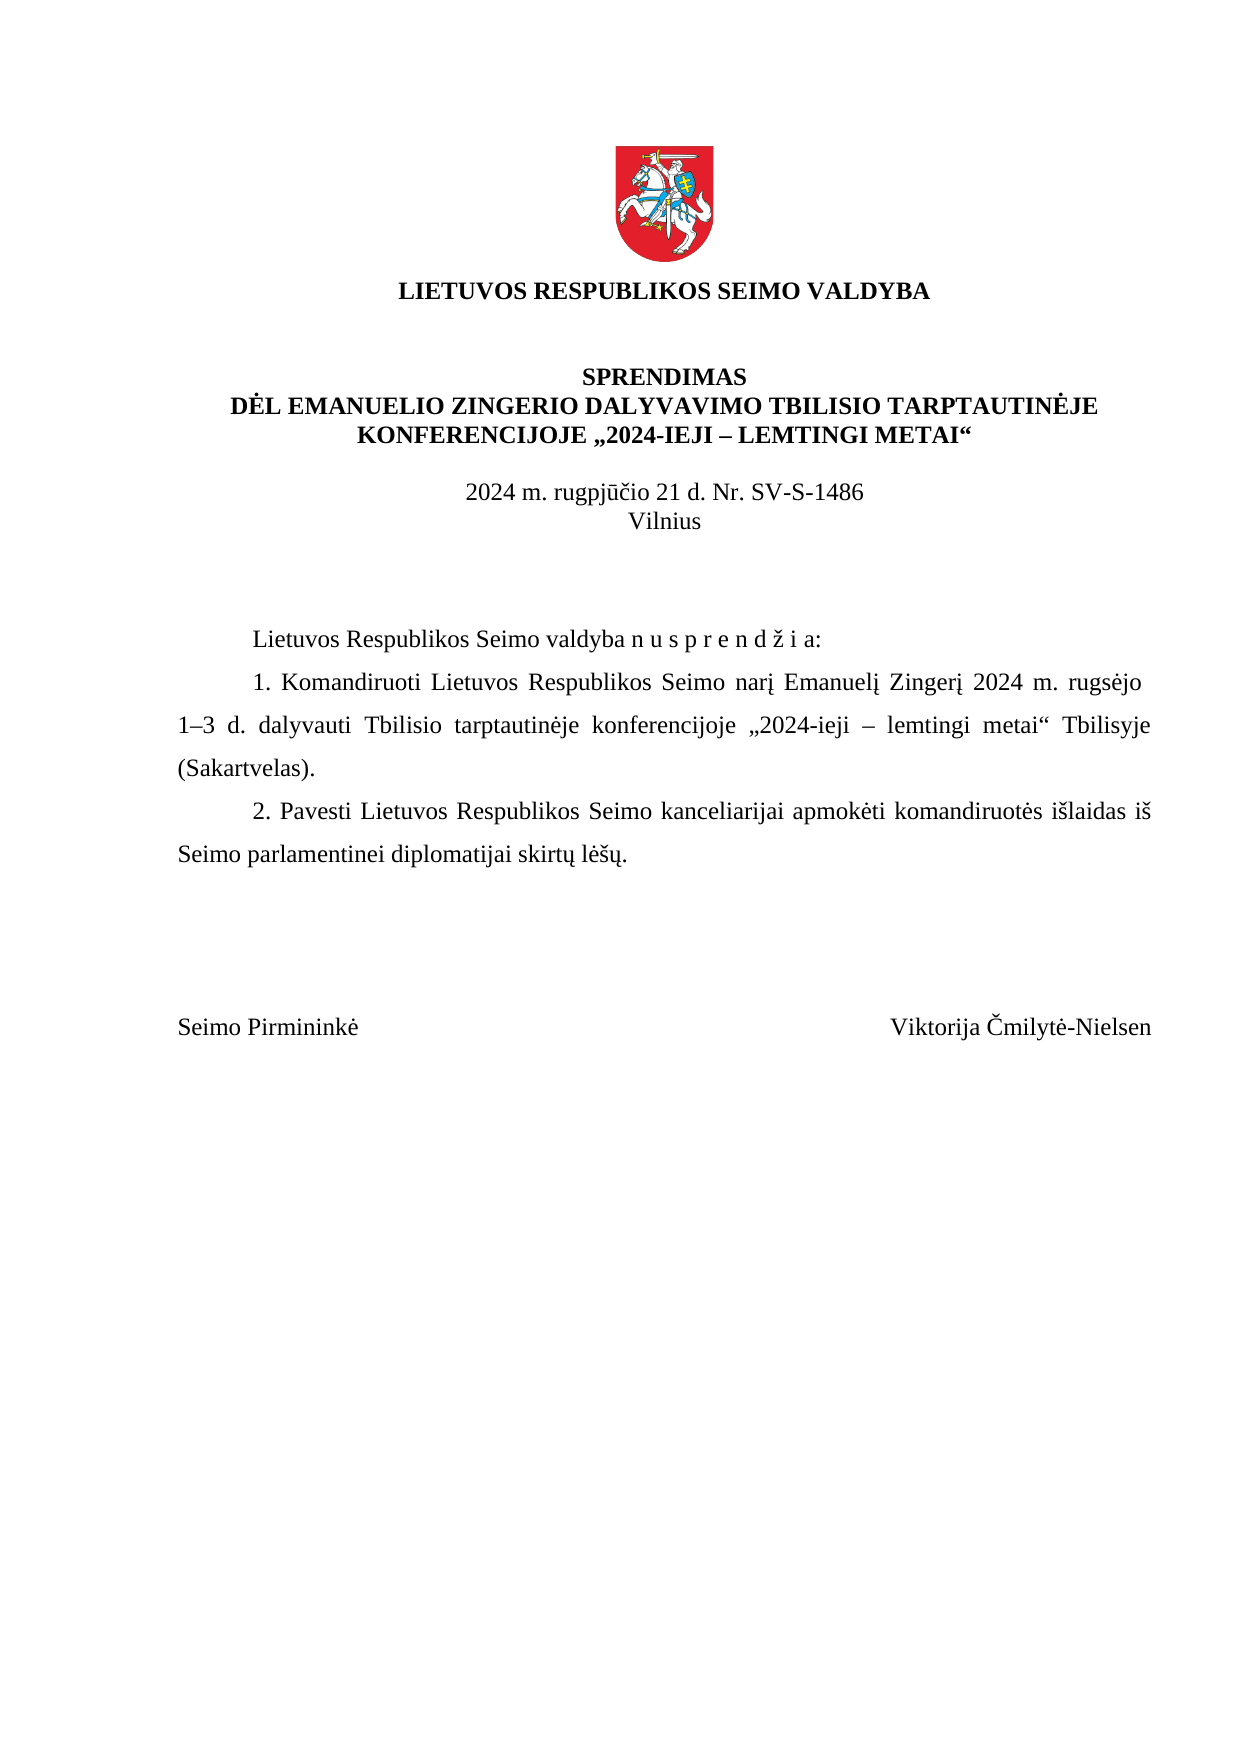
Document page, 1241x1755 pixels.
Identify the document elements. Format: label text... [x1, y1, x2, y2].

text Lietuvos Respublikos Seimo valdyba nusprendžia: [177, 624, 1152, 653]
text DĖL EMANUELIO ZINGERIO DALYVAVIMO TBILISIO TARPTAUTINĖJE KONFERENCIJOJE „2024-IEJI – lemtingi METAI“ [177, 391, 1152, 448]
text 2024 m. rugpjūčio 21 d. Nr. SV-S-1486 [177, 477, 1152, 506]
text 2. Pavesti Lietuvos Respublikos Seimo kanceliarijai apmokėti komandiruotės išlaidas iš Seimo parlamentinei diplomatijai skirtų lėšų. [177, 796, 1152, 868]
text LIETUVOS RESPUBLIKOS SEIMO VALDYBA [177, 276, 1152, 305]
text Vilnius [177, 506, 1152, 535]
text SPRENDIMAS [177, 362, 1152, 391]
text Seimo Pirmininkė Viktorija Čmilytė-Nielsen [177, 1012, 1152, 1041]
text 1. Komandiruoti Lietuvos Respublikos Seimo narį Emanuelį Zingerį 2024 m. rugsėjo 1–3 d. dalyvauti Tbilisio tarptautinėje konferencijoje „2024-ieji – lemtingi metai“ Tbilisyje (Sakartvelas). [177, 667, 1152, 782]
